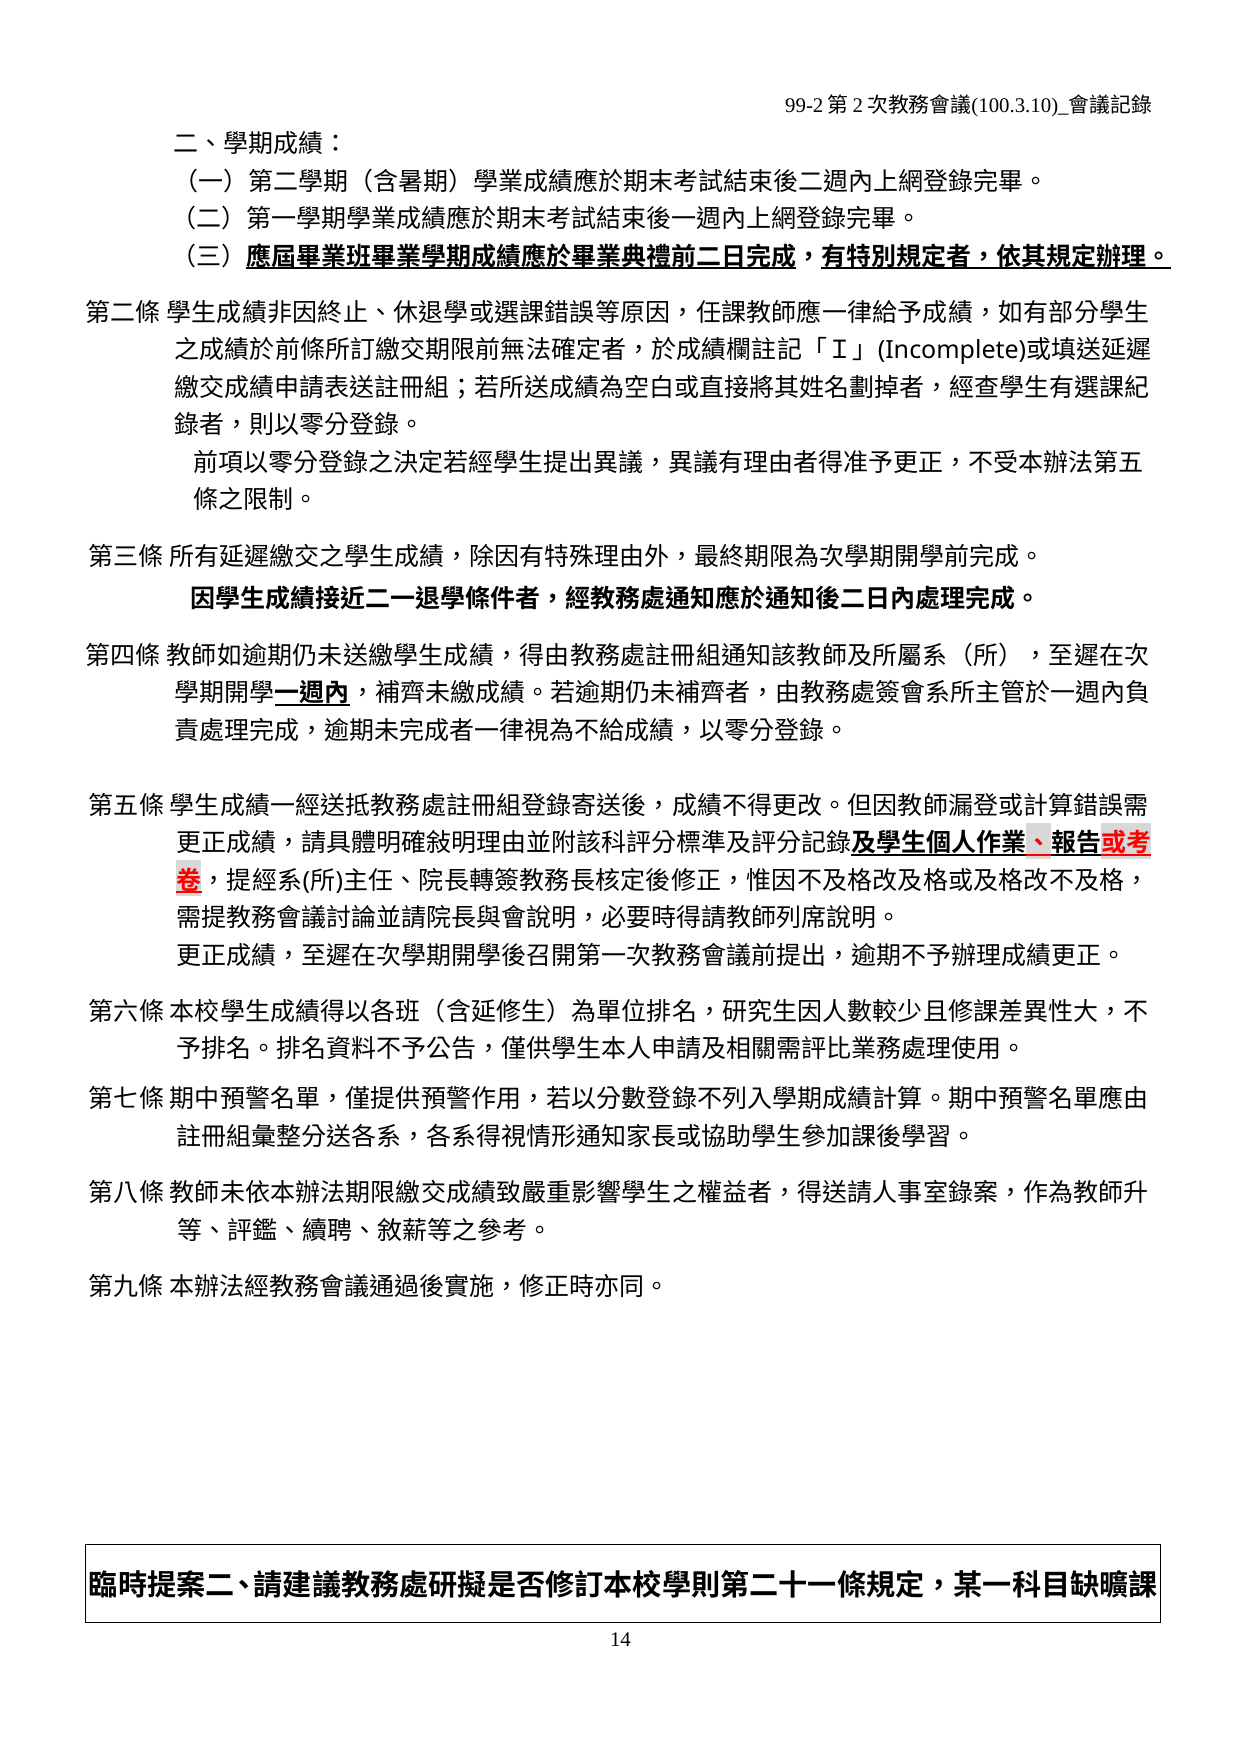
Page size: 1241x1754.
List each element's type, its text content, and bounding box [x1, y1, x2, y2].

text 第九條 本辦法經教務會議通過後實施，修正時亦同。 [89, 1266, 1152, 1303]
text 第六條 本校學生成績得以各班（含延修生）為單位排名，研究生因人數較少且修課差異性大，不予排名。排名資料不予公告，僅供學生本人申請及相關需評比業務處理使用。 [89, 991, 1152, 1066]
text 因學生成績接近二一退學條件者，經教務處通知應於通知後二日內處理完成。 [179, 578, 1152, 616]
text 第二條 學生成績非因終止、休退學或選課錯誤等原因，任課教師應一律給予成績，如有部分學生之成績於前條所訂繳交期限前無法確定者，於成績欄註記「Ｉ」(Incomplete)或填送延遲繳交成績申請表送註冊組；若所送成績為空白或直接將其姓名劃掉者，經查學生有選課紀錄者，則以零分登錄。 [85, 292, 1152, 442]
text 第三條 所有延遲繳交之學生成績，除因有特殊理由外，最終期限為次學期開學前完成。 [89, 536, 1152, 573]
text 更正成績，至遲在次學期開學後召開第一次教務會議前提出，逾期不予辦理成績更正。 [176, 934, 1152, 972]
text （三）應屆畢業班畢業學期成績應於畢業典禮前二日完成，有特別規定者，依其規定辦理。 [96, 236, 1152, 273]
text 第八條 教師未依本辦法期限繳交成績致嚴重影響學生之權益者，得送請人事室錄案，作為教師升等、評鑑、續聘、敘薪等之參考。 [89, 1172, 1152, 1247]
text 第七條 期中預警名單，僅提供預警作用，若以分數登錄不列入學期成績計算。期中預警名單應由註冊組彙整分送各系，各系得視情形通知家長或協助學生參加課後學習。 [89, 1078, 1152, 1153]
text 第五條 學生成績一經送抵教務處註冊組登錄寄送後，成績不得更改。但因教師漏登或計算錯誤需更正成績，請具體明確敍明理由並附該科評分標準及評分記錄及學生個人作業、報告或考卷，提經系(所)主任、院長轉簽教務長核定後修正，惟因不及格改及格或及格改不及格，需提教務會議討論並請院長與會說明，必要時得請教師列席說明。 [89, 784, 1152, 934]
text 第四條 教師如逾期仍未送繳學生成績，得由教務處註冊組通知該教師及所屬系（所），至遲在次學期開學一週內，補齊未繳成績。若逾期仍未補齊者，由教務處簽會系所主管於一週內負責處理完成，逾期未完成者一律視為不給成績，以零分登錄。 [85, 634, 1152, 747]
text （一）第二學期（含暑期）學業成績應於期末考試結束後二週內上網登錄完畢。 [174, 161, 1152, 198]
text 前項以零分登錄之決定若經學生提出異議，異議有理由者得准予更正，不受本辦法第五條之限制。 [194, 442, 1152, 517]
table_header 臨時提案二、請建議教務處研擬是否修訂本校學則第二十一條規定，某一科目缺曠課 [86, 1545, 1160, 1622]
text （二）第一學期學業成績應於期末考試結束後一週內上網登錄完畢。 [96, 198, 1152, 236]
text 二、學期成績： [174, 123, 1152, 161]
